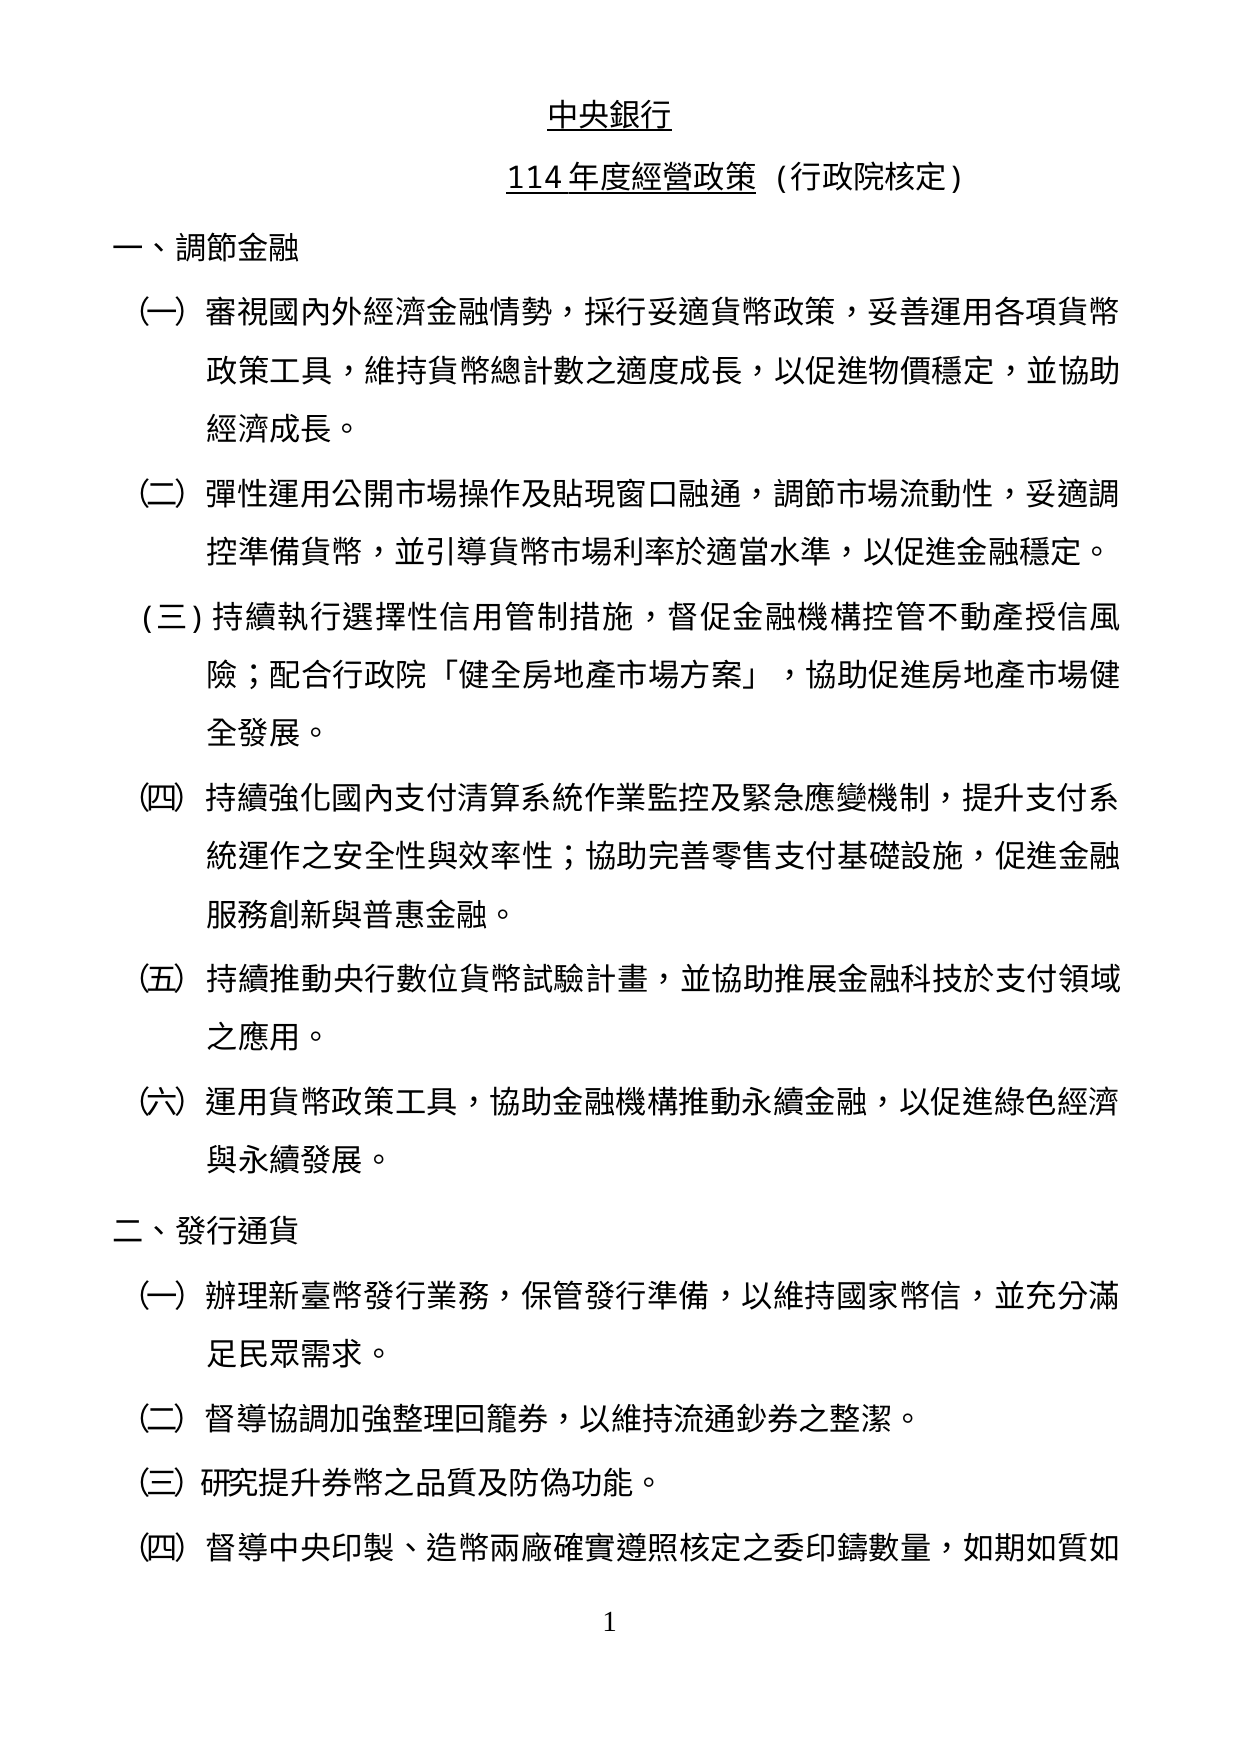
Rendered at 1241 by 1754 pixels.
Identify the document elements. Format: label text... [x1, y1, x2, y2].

text 一、調節金融 [112, 213, 1122, 271]
text （二）督導協調加強整理回籠券，以維持流通鈔券之整潔。 [119, 1383, 1122, 1442]
text 114年度經營政策 (行政院核定) [112, 144, 1106, 200]
text （一）審視國內外經濟金融情勢，採行妥適貨幣政策，妥善運用各項貨幣政策工具，維持貨幣總計數之適度成長，以促進物價穩定，並協助經濟成長。 [119, 277, 1122, 452]
text （一）辦理新臺幣發行業務，保管發行準備，以維持國家幣信，並充分滿足民眾需求。 [119, 1261, 1122, 1377]
text 二、發行通貨 [112, 1196, 1122, 1254]
text （五） 持續推動央行數位貨幣試驗計畫，並協助推展金融科技於支付領域之應用。 [119, 944, 1122, 1061]
text (三) 持續執行選擇性信用管制措施，督促金融機構控管不動產授信風險；配合行政院「健全房地產市場方案」，協助促進房地產市場健全發展。 [119, 581, 1122, 756]
text （四）持續強化國內支付清算系統作業監控及緊急應變機制，提升支付系統運作之安全性與效率性；協助完善零售支付基礎設施，促進金融服務創新與普惠金融。 [119, 763, 1122, 938]
text （四）督導中央印製、造幣兩廠確實遵照核定之委印鑄數量，如期如質如 [119, 1513, 1122, 1571]
text 中央銀行 [112, 81, 1106, 137]
text （六）運用貨幣政策工具，協助金融機構推動永續金融，以促進綠色經濟與永續發展。 [119, 1067, 1122, 1183]
text （二）彈性運用公開市場操作及貼現窗口融通，調節市場流動性，妥適調控準備貨幣，並引導貨幣市場利率於適當水準，以促進金融穩定。 [119, 458, 1122, 575]
text （三）研究提升券幣之品質及防偽功能。 [119, 1448, 1122, 1506]
